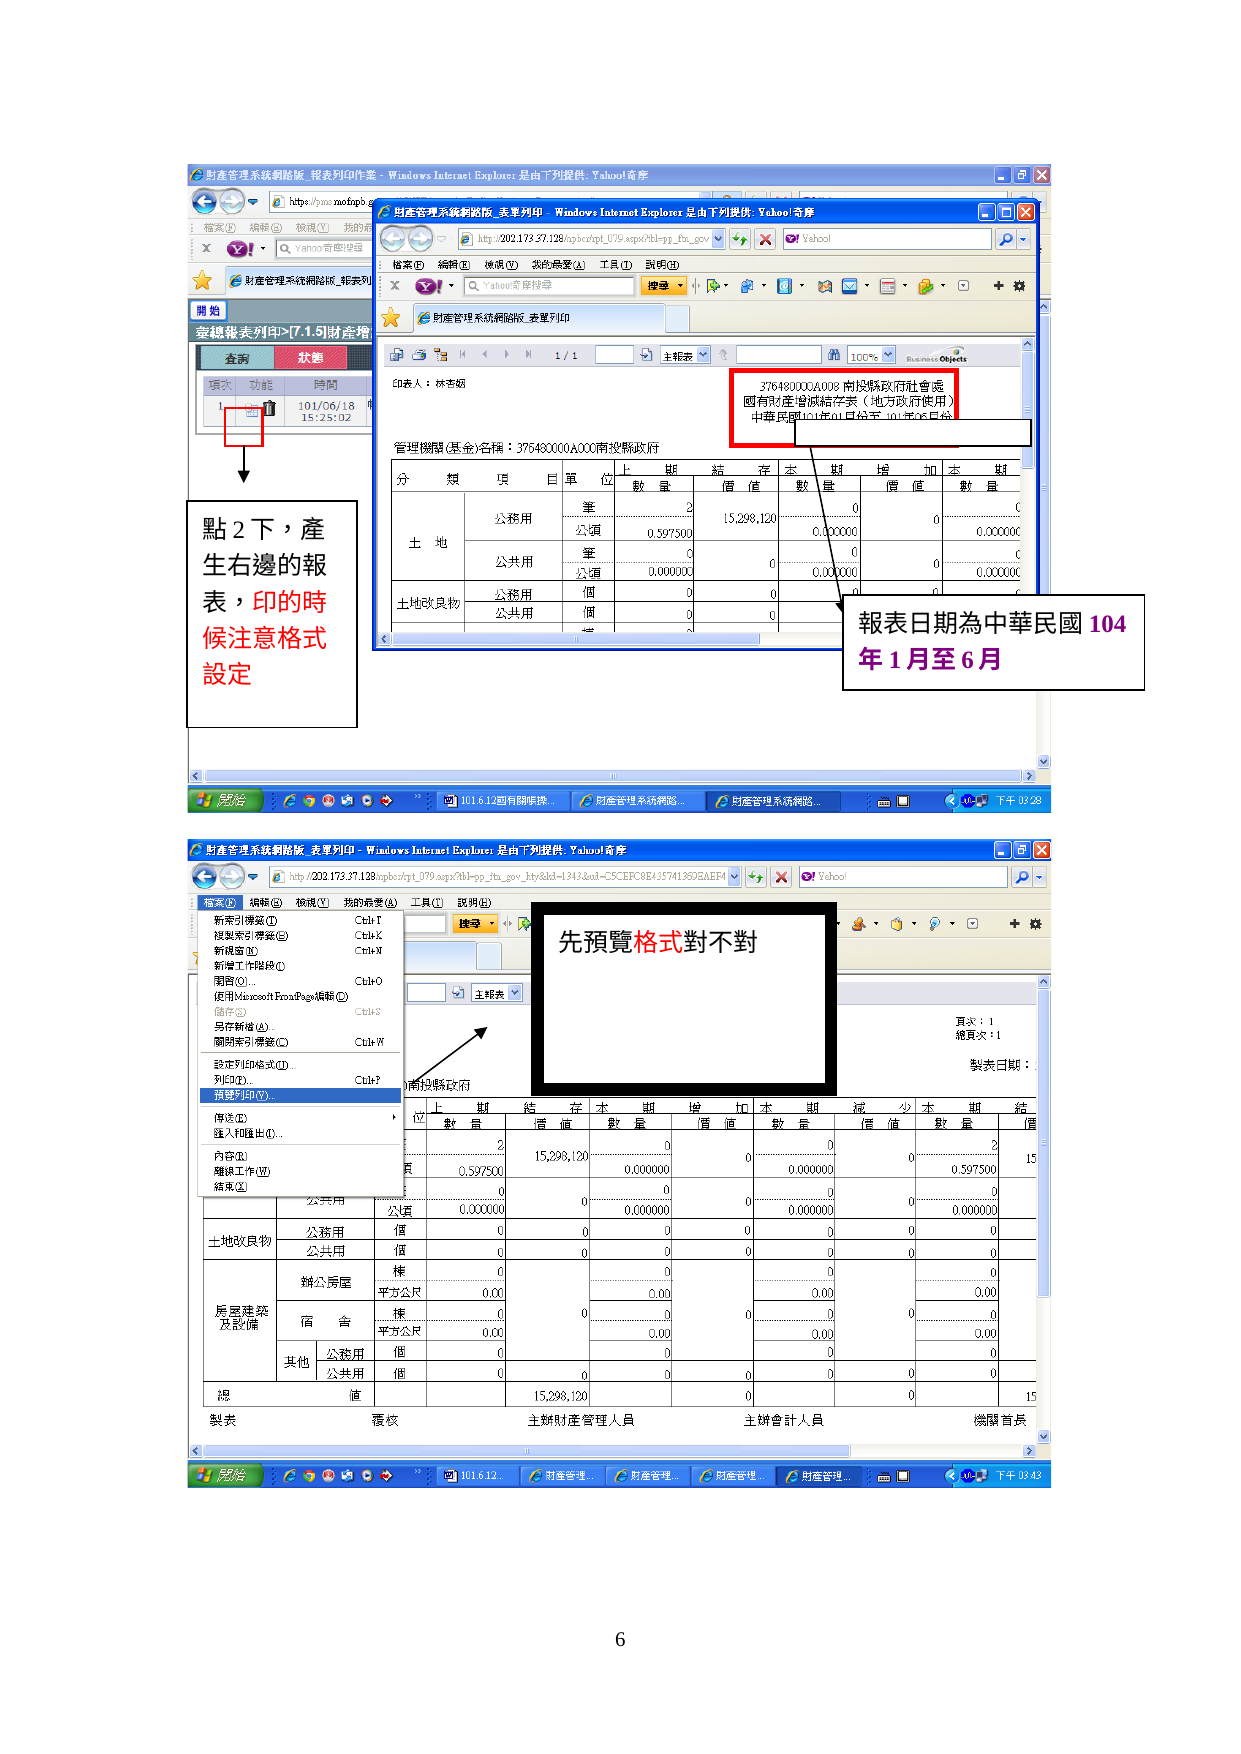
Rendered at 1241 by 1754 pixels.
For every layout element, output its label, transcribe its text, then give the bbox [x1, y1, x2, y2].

text 先預覽格式對不對 [559, 922, 810, 958]
text 報表日期為中華民國104年1月至6月 [859, 603, 1129, 676]
text 點2下，產生右邊的報表，印的時候注意格式設定 [202, 509, 341, 691]
picture [187, 839, 1052, 1488]
picture [187, 164, 1052, 813]
picture [734, 373, 954, 443]
